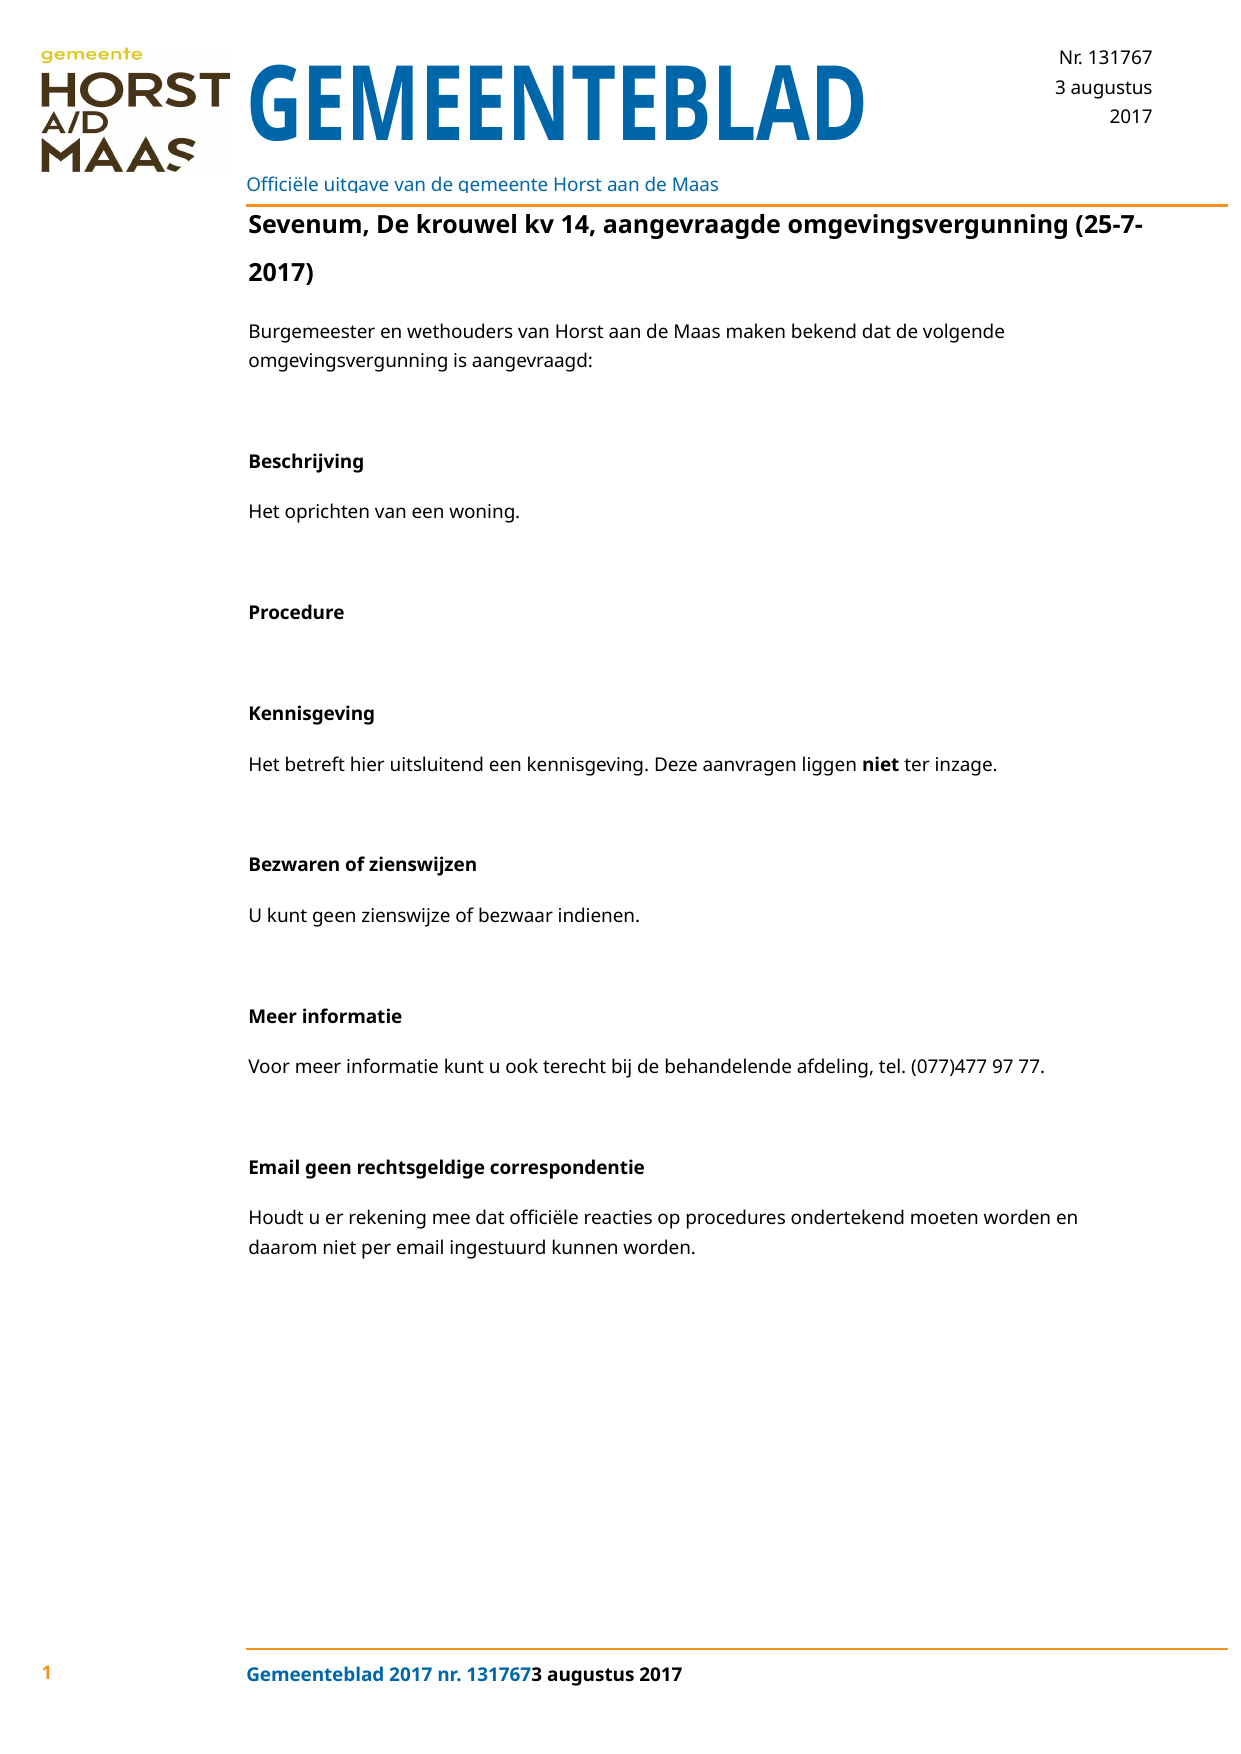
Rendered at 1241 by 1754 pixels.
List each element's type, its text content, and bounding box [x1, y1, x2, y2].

text Kennisgeving [248, 700, 1152, 726]
picture [41, 47, 231, 172]
text Beschrijving [248, 448, 1152, 474]
text Burgemeester en wethouders van Horst aan de Maas maken bekend dat de volgende omgevingsvergunning is aangevraagd: [248, 318, 1152, 373]
text Sevenum, De krouwel kv 14, aangevraagde omgevingsvergunning (25-7-2017) [248, 207, 1152, 288]
text Bezwaren of zienswijzen [248, 852, 1152, 877]
text Het oprichten van een woning. [248, 499, 1152, 524]
text Meer informatie [248, 1003, 1152, 1029]
text Het betreft hier uitsluitend een kennisgeving. Deze aanvragen liggen niet ter inzage. [248, 751, 1152, 777]
text Email geen rechtsgeldige correspondentie [248, 1154, 1152, 1180]
text U kunt geen zienswijze of bezwaar indienen. [248, 902, 1152, 928]
text Voor meer informatie kunt u ook terecht bij de behandelende afdeling, tel. (077)477 97 77. [248, 1053, 1152, 1079]
text Procedure [248, 599, 1152, 625]
text Houdt u er rekening mee dat officiële reacties op procedures ondertekend moeten worden en daarom niet per email ingestuurd kunnen worden. [248, 1204, 1152, 1260]
